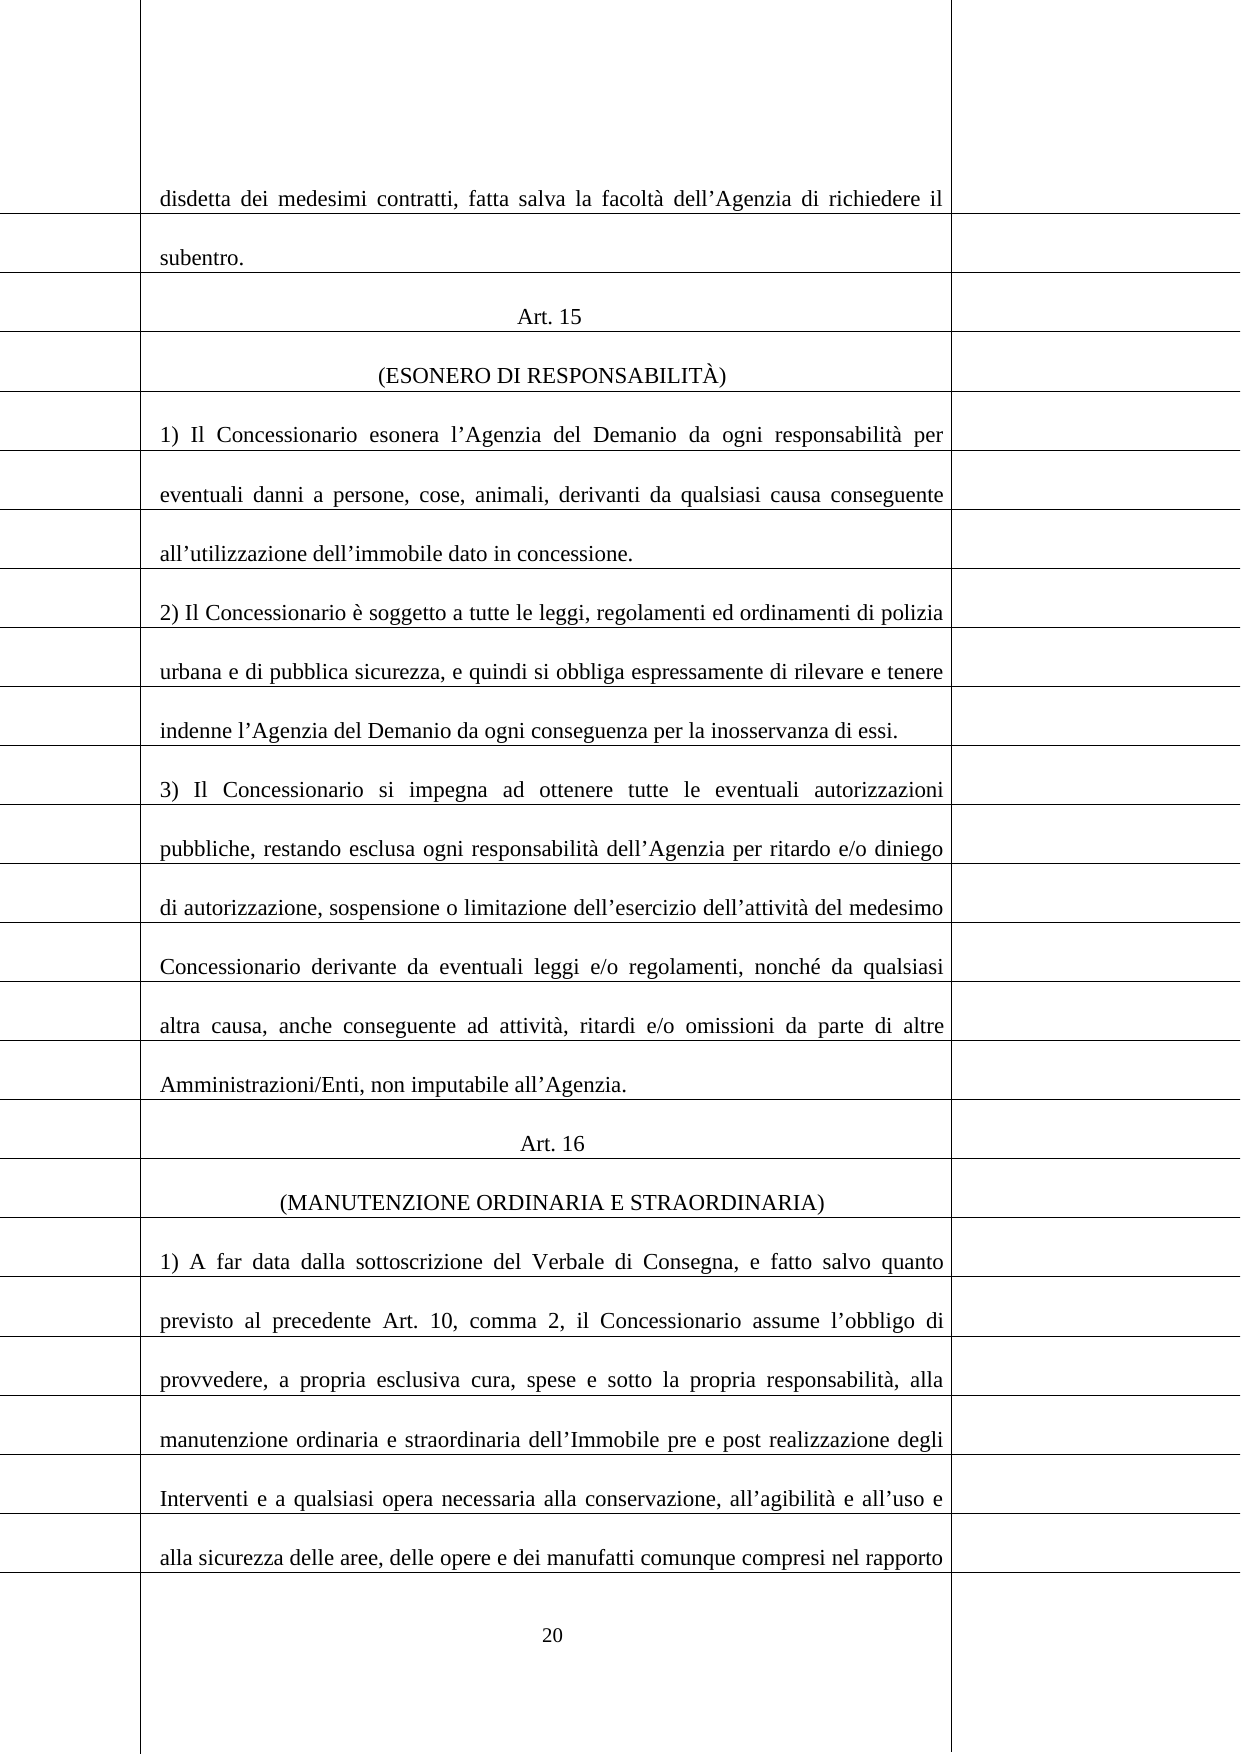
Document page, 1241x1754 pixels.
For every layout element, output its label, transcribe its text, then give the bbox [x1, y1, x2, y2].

text eventuali danni a persone, cose, animali, derivanti da qualsiasi causa conseguente [159, 451, 945, 509]
text di autorizzazione, sospensione o limitazione dell’esercizio dell’attività del medesimo [159, 864, 945, 922]
text urbana e di pubblica sicurezza, e quindi si obbliga espressamente di rilevare e tenere [159, 628, 945, 686]
text Amministrazioni/Enti, non imputabile all’Agenzia. [159, 1041, 945, 1099]
text [159, 332, 945, 337]
text Interventi e a qualsiasi opera necessaria alla conservazione, all’agibilità e all’uso e [159, 1455, 945, 1513]
text manutenzione ordinaria e straordinaria dell’Immobile pre e post realizzazione degli [159, 1396, 945, 1454]
text (ESONERO DI RESPONSABILITÀ) [159, 337, 945, 391]
text previsto al precedente Art. 10, comma 2, il Concessionario assume l’obbligo di [159, 1277, 945, 1336]
text [159, 1218, 945, 1223]
text indenne l’Agenzia del Demanio da ogni conseguenza per la inosservanza di essi. [159, 687, 945, 745]
text [159, 1159, 945, 1163]
text Concessionario derivante da eventuali leggi e/o regolamenti, nonché da qualsiasi [159, 923, 945, 981]
text [159, 392, 945, 396]
text Art. 16 [159, 1104, 945, 1158]
text [159, 273, 945, 278]
text 1) Il Concessionario esonera l’Agenzia del Demanio da ogni responsabilità per [159, 396, 945, 450]
text Art. 15 [159, 278, 945, 331]
text alla sicurezza delle aree, delle opere e dei manufatti comunque compresi nel rapporto [159, 1514, 945, 1572]
text altra causa, anche conseguente ad attività, ritardi e/o omissioni da parte di altre [159, 982, 945, 1040]
text 1) A far data dalla sottoscrizione del Verbale di Consegna, e fatto salvo quanto [159, 1223, 945, 1276]
text all’utilizzazione dell’immobile dato in concessione. [159, 510, 945, 568]
text disdetta dei medesimi contratti, fatta salva la facoltà dell’Agenzia di richiedere il [159, 159, 945, 213]
text pubbliche, restando esclusa ogni responsabilità dell’Agenzia per ritardo e/o diniego [159, 805, 945, 863]
text 3) Il Concessionario si impegna ad ottenere tutte le eventuali autorizzazioni [159, 750, 945, 804]
text (MANUTENZIONE ORDINARIA E STRAORDINARIA) [159, 1163, 945, 1217]
text provvedere, a propria esclusiva cura, spese e sotto la propria responsabilità, alla [159, 1337, 945, 1395]
text subentro. [159, 214, 945, 272]
text 2) Il Concessionario è soggetto a tutte le leggi, regolamenti ed ordinamenti di polizia [159, 573, 945, 627]
